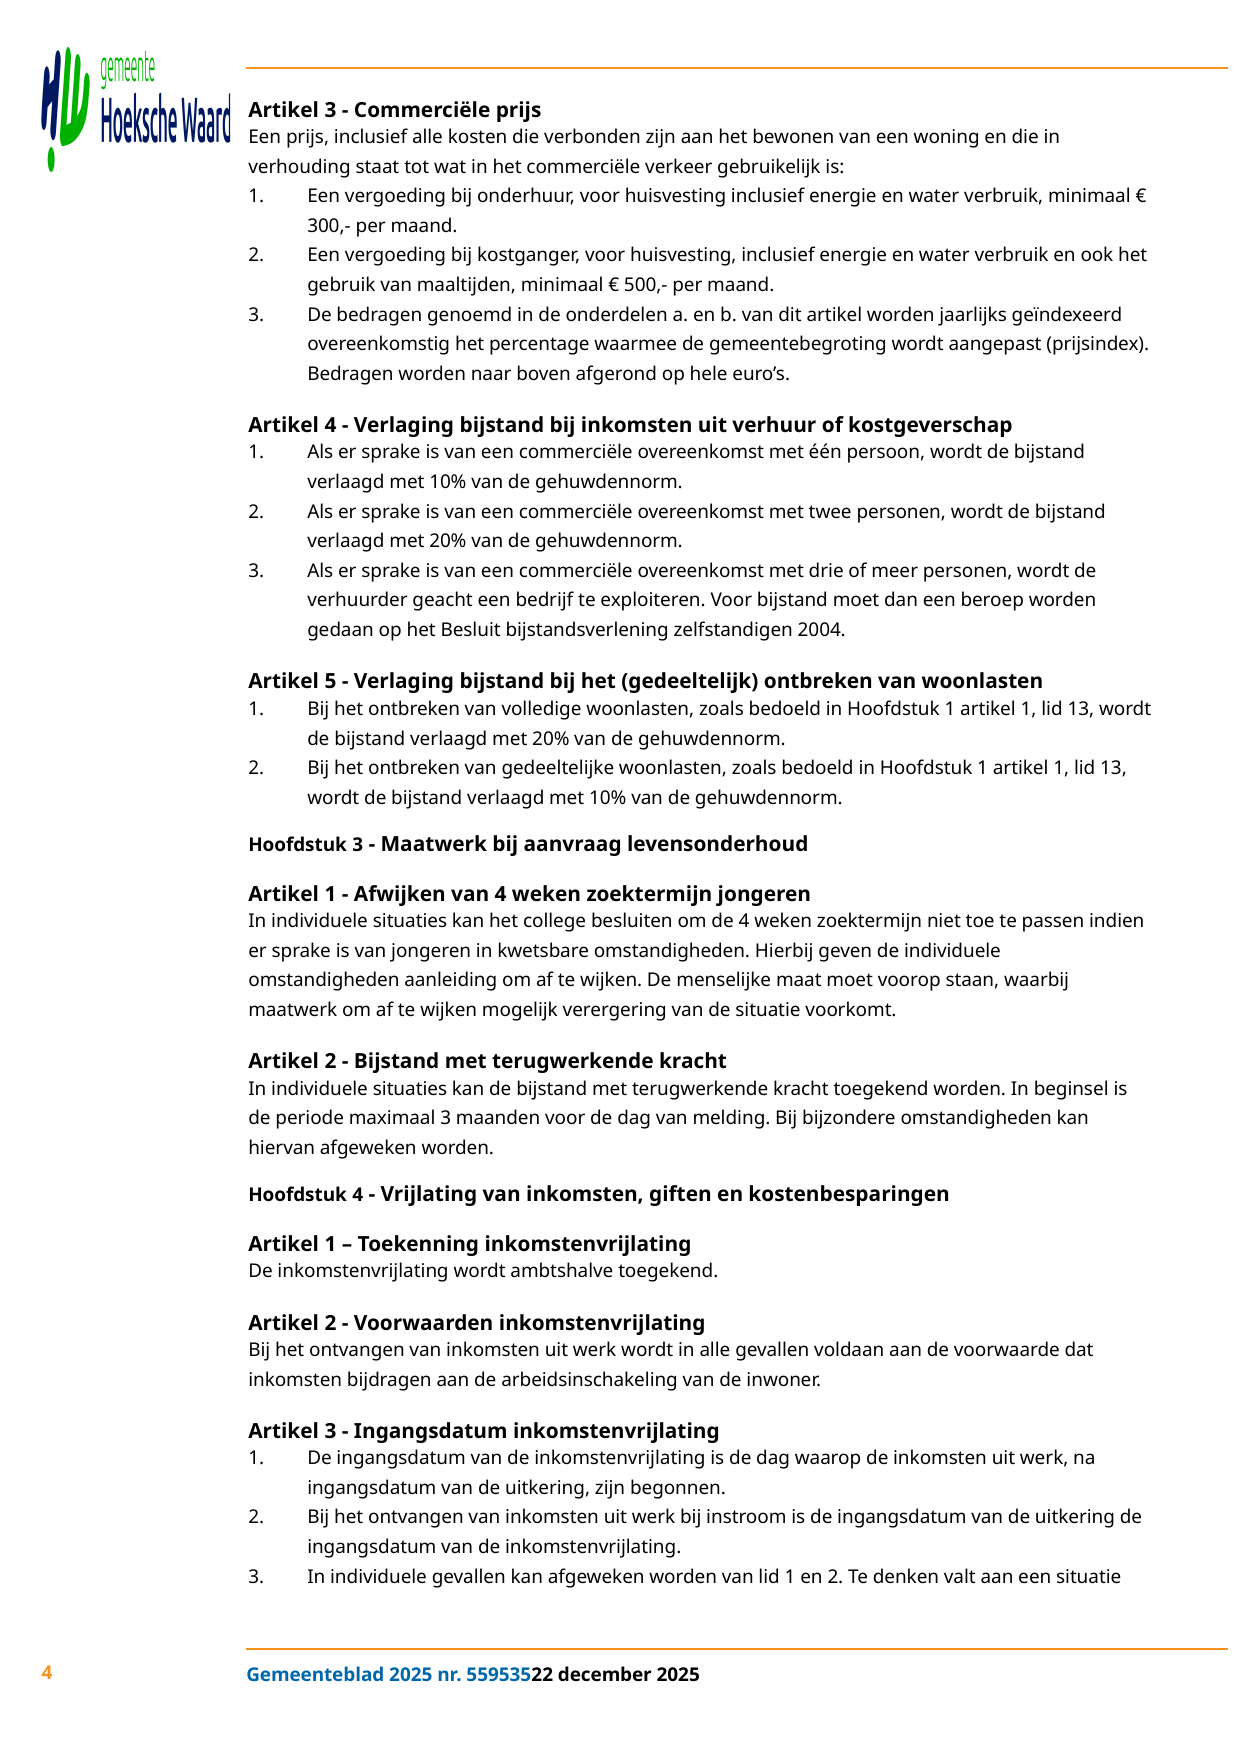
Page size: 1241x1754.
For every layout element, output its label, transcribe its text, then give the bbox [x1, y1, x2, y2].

text Artikel 1 - Afwijken van 4 weken zoektermijn jongeren [248, 879, 1152, 907]
list Bij het ontvangen van inkomsten uit werk bij instroom is de ingangsdatum van de uitkering de ingangsdatum van de inkomstenvrijlating. [248, 1504, 1152, 1559]
list Een vergoeding bij onderhuur, voor huisvesting inclusief energie en water verbruik, minimaal € 300,- per maand. [248, 182, 1152, 238]
text Artikel 3 - Commerciële prijs [248, 95, 1152, 123]
text In individuele situaties kan de bijstand met terugwerkende kracht toegekend worden. In beginsel is de periode maximaal 3 maanden voor de dag van melding. Bij bijzondere omstandigheden kan hiervan afgeweken worden. [248, 1075, 1152, 1160]
list Als er sprake is van een commerciële overeenkomst met twee personen, wordt de bijstand verlaagd met 20% van de gehuwdennorm. [248, 498, 1152, 553]
text Artikel 3 - Ingangsdatum inkomstenvrijlating [248, 1416, 1152, 1444]
text Artikel 4 - Verlaging bijstand bij inkomsten uit verhuur of kostgeverschap [248, 410, 1152, 439]
list Bij het ontbreken van gedeeltelijke woonlasten, zoals bedoeld in Hoofdstuk 1 artikel 1, lid 13, wordt de bijstand verlaagd met 10% van de gehuwdennorm. [248, 754, 1152, 809]
list De bedragen genoemd in de onderdelen a. en b. van dit artikel worden jaarlijks geïndexeerd overeenkomstig het percentage waarmee de gemeentebegroting wordt aangepast (prijsindex). Bedragen worden naar boven afgerond op hele euro’s. [248, 301, 1152, 386]
text Artikel 2 - Bijstand met terugwerkende kracht [248, 1046, 1152, 1075]
text In individuele situaties kan het college besluiten om de 4 weken zoektermijn niet toe te passen indien er sprake is van jongeren in kwetsbare omstandigheden. Hierbij geven de individuele omstandigheden aanleiding om af te wijken. De menselijke maat moet voorop staan, waarbij maatwerk om af te wijken mogelijk verergering van de situatie voorkomt. [248, 907, 1152, 1022]
text Bij het ontvangen van inkomsten uit werk wordt in alle gevallen voldaan aan de voorwaarde dat inkomsten bijdragen aan de arbeidsinschakeling van de inwoner. [248, 1336, 1152, 1391]
text Artikel 5 - Verlaging bijstand bij het (gedeeltelijk) ontbreken van woonlasten [248, 667, 1152, 695]
list Als er sprake is van een commerciële overeenkomst met drie of meer personen, wordt de verhuurder geacht een bedrijf te exploiteren. Voor bijstand moet dan een beroep worden gedaan op het Besluit bijstandsverlening zelfstandigen 2004. [248, 557, 1152, 642]
text Artikel 2 - Voorwaarden inkomstenvrijlating [248, 1308, 1152, 1336]
list De ingangsdatum van de inkomstenvrijlating is de dag waarop de inkomsten uit werk, na ingangsdatum van de uitkering, zijn begonnen. [248, 1444, 1152, 1500]
text Een prijs, inclusief alle kosten die verbonden zijn aan het bewonen van een woning en die in verhouding staat tot wat in het commerciële verkeer gebruikelijk is: [248, 123, 1152, 178]
text De inkomstenvrijlating wordt ambtshalve toegekend. [248, 1257, 1152, 1283]
list Bij het ontbreken van volledige woonlasten, zoals bedoeld in Hoofdstuk 1 artikel 1, lid 13, wordt de bijstand verlaagd met 20% van de gehuwdennorm. [248, 695, 1152, 750]
picture [41, 47, 231, 172]
list Als er sprake is van een commerciële overeenkomst met één persoon, wordt de bijstand verlaagd met 10% van de gehuwdennorm. [248, 439, 1152, 494]
list In individuele gevallen kan afgeweken worden van lid 1 en 2. Te denken valt aan een situatie [248, 1563, 1152, 1589]
text Hoofdstuk 3 - Maatwerk bij aanvraag levensonderhoud [248, 829, 1152, 858]
text Artikel 1 – Toekenning inkomstenvrijlating [248, 1229, 1152, 1257]
text Hoofdstuk 4 - Vrijlating van inkomsten, giften en kostenbesparingen [248, 1179, 1152, 1208]
list Een vergoeding bij kostganger, voor huisvesting, inclusief energie en water verbruik en ook het gebruik van maaltijden, minimaal € 500,- per maand. [248, 242, 1152, 297]
